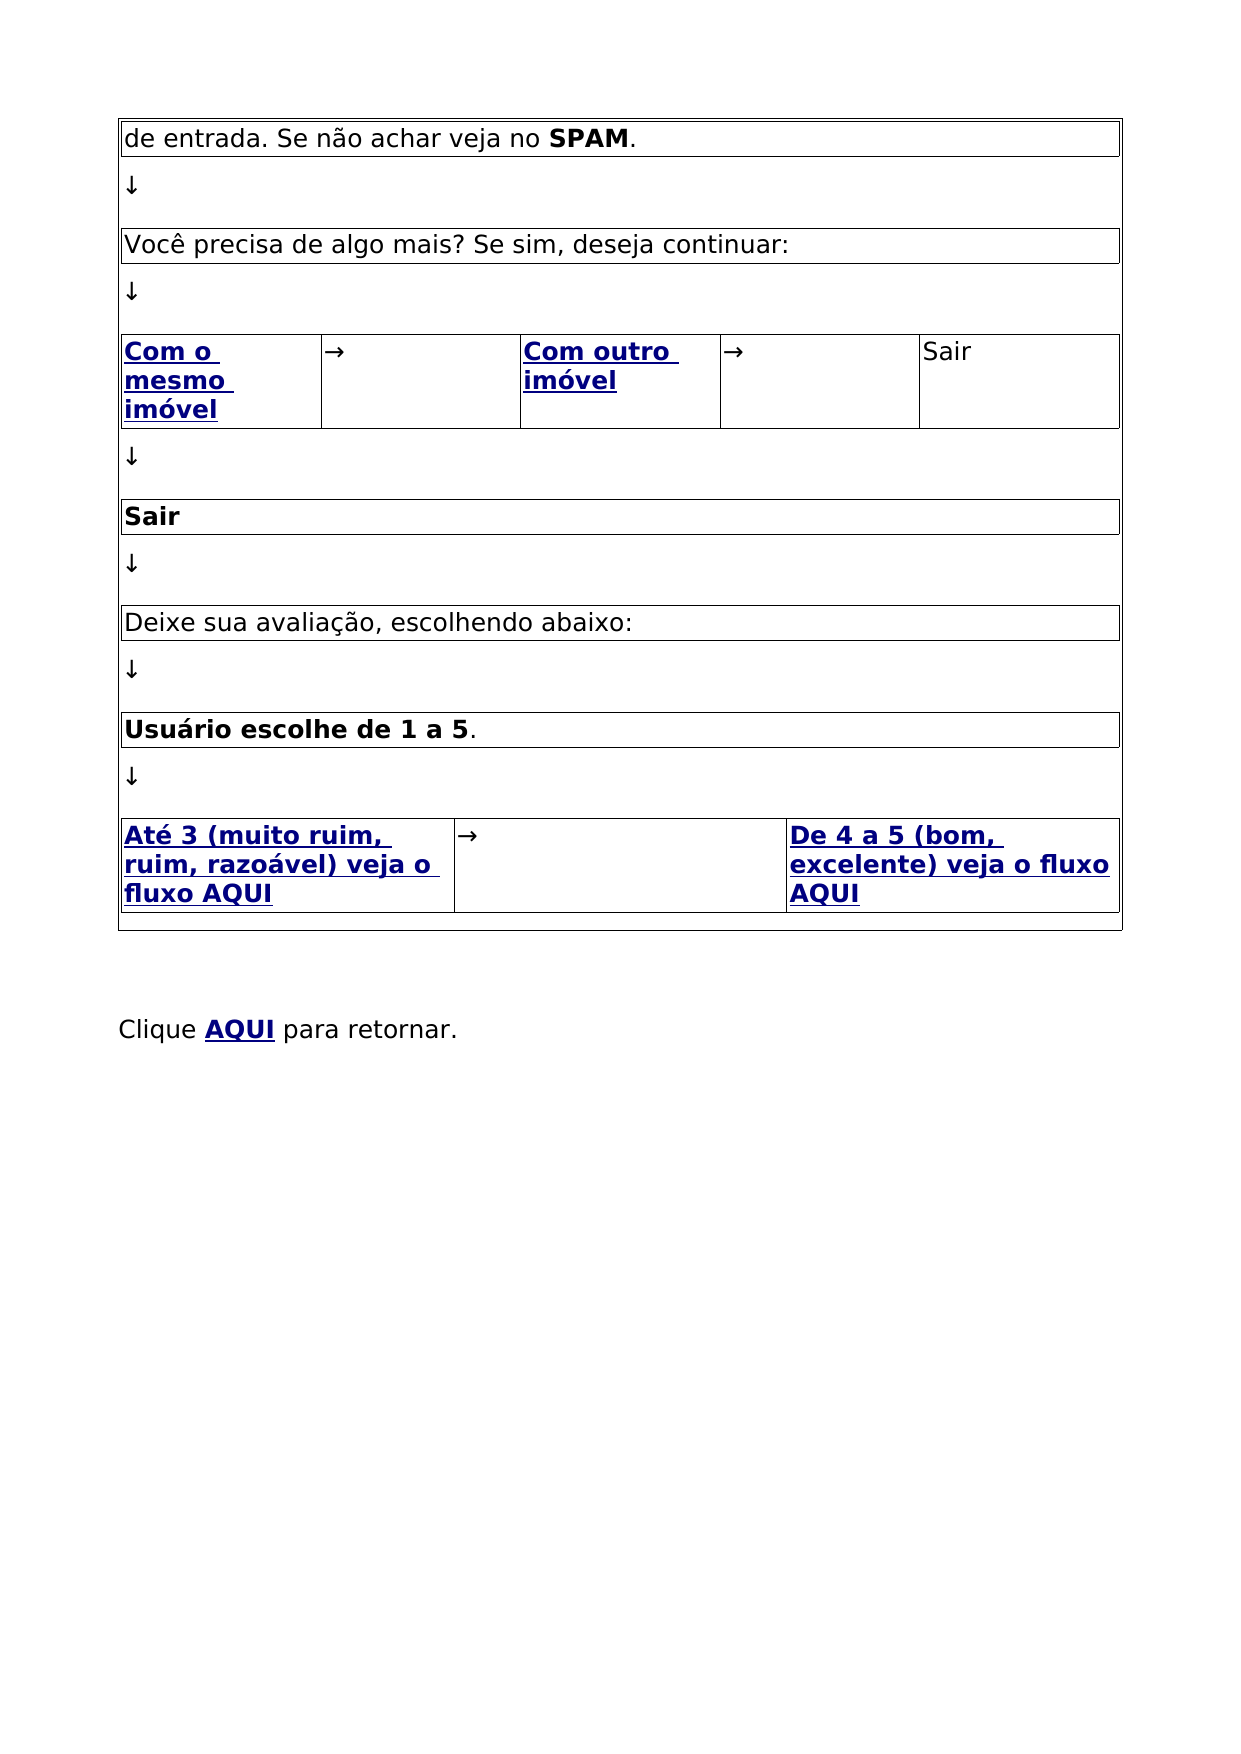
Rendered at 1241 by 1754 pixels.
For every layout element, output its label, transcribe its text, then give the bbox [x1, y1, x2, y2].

table_header Sair [122, 500, 1119, 534]
table_header Com o mesmo imóvel [122, 335, 321, 427]
table_header → [455, 819, 786, 912]
table_header de entrada. Se não achar veja no SPAM. [122, 122, 1119, 156]
table_header → [322, 335, 520, 427]
text Clique AQUI para retornar. [118, 1015, 1122, 1044]
table_header → [721, 335, 919, 427]
table_header Deixe sua avaliação, escolhendo abaixo: [122, 606, 1119, 640]
table_header Você precisa de algo mais? Se sim, deseja continuar: [122, 229, 1119, 263]
table_header Sair [920, 335, 1119, 427]
table_header Usuário escolhe de 1 a 5. [122, 713, 1119, 747]
table_header Até 3 (muito ruim, ruim, razoável) veja o fluxo AQUI [122, 819, 454, 912]
table_header De 4 a 5 (bom, excelente) veja o fluxo AQUI [787, 819, 1119, 912]
table_header ↓ ↓ ↓ ↓ ↓ ↓ [119, 119, 1122, 929]
table_header Com outro imóvel [521, 335, 720, 427]
